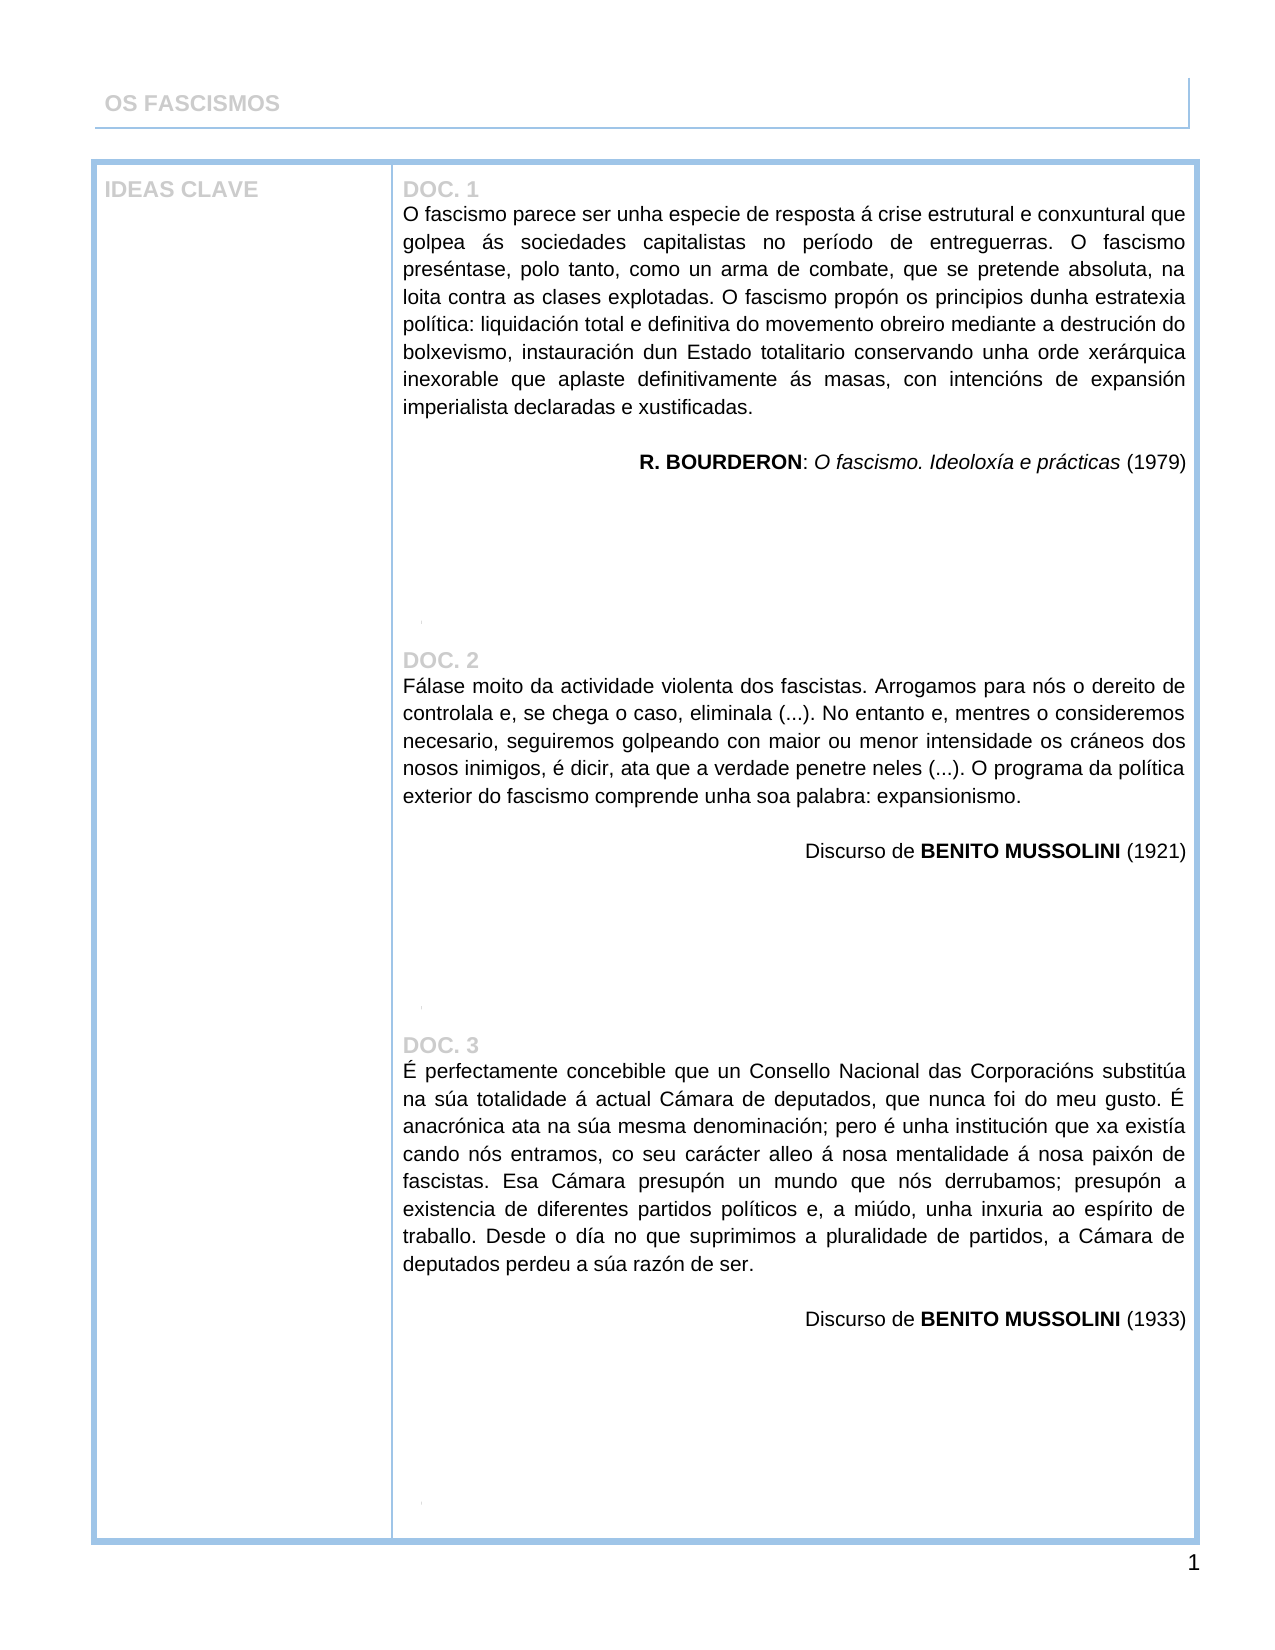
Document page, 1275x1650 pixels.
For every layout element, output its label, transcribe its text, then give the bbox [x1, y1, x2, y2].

table_header IDEAS CLAVE [97, 165, 391, 1538]
table_header OS FASCISMOS [95, 80, 1188, 127]
table_header DOC. 1 O fascismo parece ser unha especie de resposta á crise estrutural e conxuntural que golpea ás sociedades capitalistas no período de entreguerras. O fascismo preséntase, polo tanto, como un arma de combate, que se pretende absoluta, na loita contra as clases explotadas. O fascismo propón os principios dunha estratexia política: liquidación total e definitiva do movemento obreiro mediante a destrución do bolxevismo, instauración dun Estado totalitario conservando unha orde xerárquica inexorable que aplaste definitivamente ás masas, con intencións de expansión imperialista declaradas e xustificadas. R. BOURDERON: O fascismo. Ideoloxía e prácticas (1979) DOC. 2 Fálase moito da actividade violenta dos fascistas. Arrogamos para nós o dereito de controlala e, se chega o caso, eliminala (...). No entanto e, mentres o consideremos necesario, seguiremos golpeando con maior ou menor intensidade os cráneos dos nosos inimigos, é dicir, ata que a verdade penetre neles (...). O programa da política exterior do fascismo comprende unha soa palabra: expansionismo. Discurso de BENITO MUSSOLINI (1921) DOC. 3 É perfectamente concebible que un Consello Nacional das Corporacións substitúa na súa totalidade á actual Cámara de deputados, que nunca foi do meu gusto. É anacrónica ata na súa mesma denominación; pero é unha institución que xa existía cando nós entramos, co seu carácter alleo á nosa mentalidade á nosa paixón de fascistas. Esa Cámara presupón un mundo que nós derrubamos; presupón a existencia de diferentes partidos políticos e, a miúdo, unha inxuria ao espírito de traballo. Desde o día no que suprimimos a pluralidade de partidos, a Cámara de deputados perdeu a súa razón de ser. Discurso de BENITO MUSSOLINI (1933) [393, 165, 1194, 1538]
